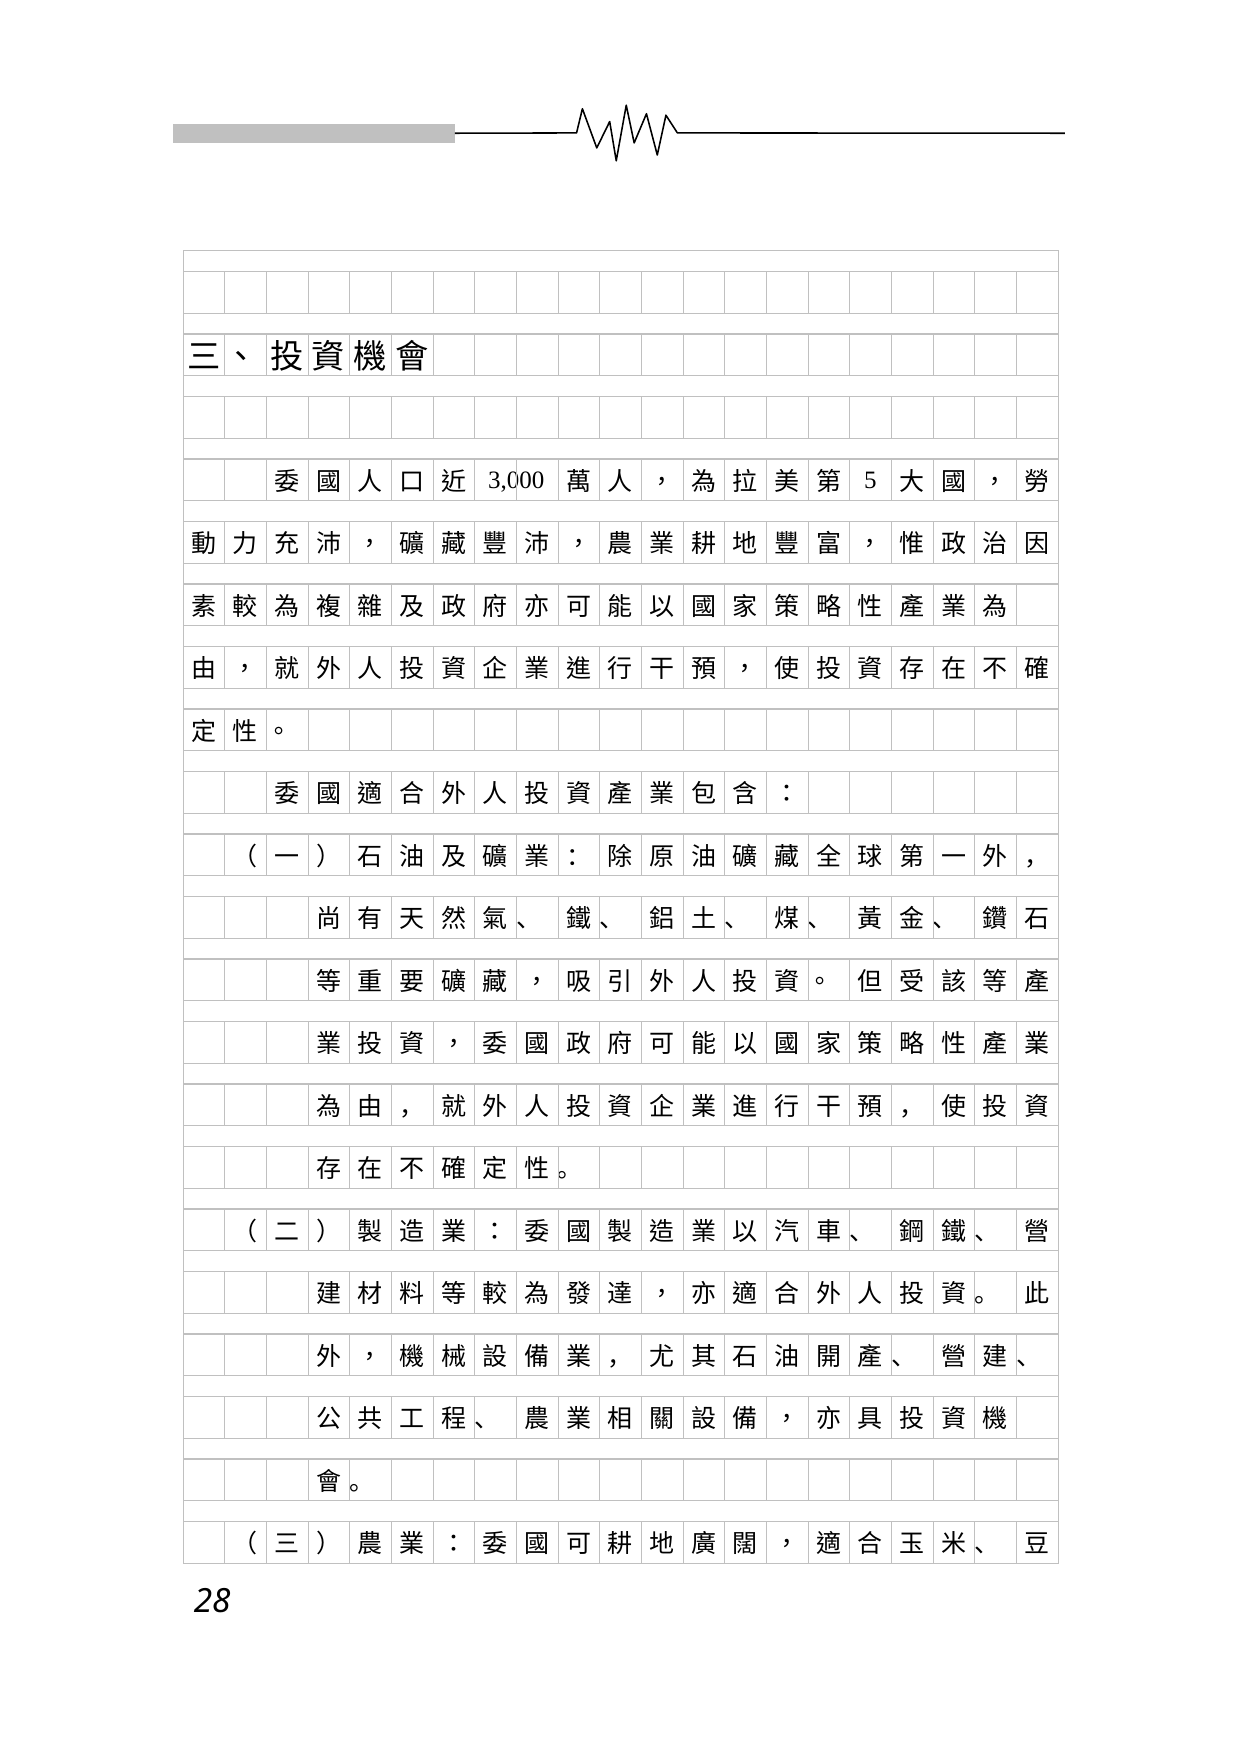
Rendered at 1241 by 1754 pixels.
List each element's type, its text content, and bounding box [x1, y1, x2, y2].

text （二）製造業：委國製造業以汽車、鋼鐵、營建材料等較為發達，亦適合外人投資。此外，機械設備業，尤其石油開產、營建、公共工程、農業相關設備，亦具投資機會。 [975, 1272, 1016, 1313]
text （三）農業：委國可耕地廣闊，適合玉米、豆類、甘蔗、稻米、咖啡、可可、蔬果耕作。 [350, 1522, 391, 1563]
text （二）製造業：委國製造業以汽車、鋼鐵、營建材料等較為發達，亦適合外人投資。此外，機械設備業，尤其石油開產、營建、公共工程、農業相關設備，亦具投資機會。 [892, 1210, 933, 1250]
text （二）製造業：委國製造業以汽車、鋼鐵、營建材料等較為發達，亦適合外人投資。此外，機械設備業，尤其石油開產、營建、公共工程、農業相關設備，亦具投資機會。 [600, 1335, 641, 1375]
text （二）製造業：委國製造業以汽車、鋼鐵、營建材料等較為發達，亦適合外人投資。此外，機械設備業，尤其石油開產、營建、公共工程、農業相關設備，亦具投資機會。 [767, 1272, 808, 1313]
text 含 [725, 772, 766, 813]
text ： [767, 772, 808, 813]
text （三）農業：委國可耕地廣闊，適合玉米、豆類、甘蔗、稻米、咖啡、可可、蔬果耕作。 [207, 1501, 1058, 1521]
text 國 [309, 772, 349, 813]
text （二）製造業：委國製造業以汽車、鋼鐵、營建材料等較為發達，亦適合外人投資。此外，機械設備業，尤其石油開產、營建、公共工程、農業相關設備，亦具投資機會。 [725, 1397, 766, 1438]
text （二）製造業：委國製造業以汽車、鋼鐵、營建材料等較為發達，亦適合外人投資。此外，機械設備業，尤其石油開產、營建、公共工程、農業相關設備，亦具投資機會。 [475, 1335, 516, 1375]
text （三）農業：委國可耕地廣闊，適合玉米、豆類、甘蔗、稻米、咖啡、可可、蔬果耕作。 [850, 1522, 891, 1563]
text （三）農業：委國可耕地廣闊，適合玉米、豆類、甘蔗、稻米、咖啡、可可、蔬果耕作。 [600, 1522, 641, 1563]
text （二）製造業：委國製造業以汽車、鋼鐵、營建材料等較為發達，亦適合外人投資。此外，機械設備業，尤其石油開產、營建、公共工程、農業相關設備，亦具投資機會。 [350, 1272, 391, 1313]
text （二）製造業：委國製造業以汽車、鋼鐵、營建材料等較為發達，亦適合外人投資。此外，機械設備業，尤其石油開產、營建、公共工程、農業相關設備，亦具投資機會。 [225, 1460, 266, 1500]
text （一）石油及礦業：除原油礦藏全球第一外，尚有天然氣、鐵、鋁土、煤、黃金、鑽石等重要礦藏，吸引外人投資。但受該等產業投資，委國政府可能以國家策略性產業為由，就外人投資企業進行干預，使投資存在不確定性。 [207, 1126, 1058, 1146]
text [184, 772, 224, 813]
text 委 [267, 772, 308, 813]
text （二）製造業：委國製造業以汽車、鋼鐵、營建材料等較為發達，亦適合外人投資。此外，機械設備業，尤其石油開產、營建、公共工程、農業相關設備，亦具投資機會。 [934, 1210, 974, 1250]
text 三、投資機會 [642, 335, 683, 375]
text 三、投資機會 [184, 335, 224, 375]
text （三）農業：委國可耕地廣闊，適合玉米、豆類、甘蔗、稻米、咖啡、可可、蔬果耕作。 [725, 1522, 766, 1563]
text 三、投資機會 [975, 335, 1016, 375]
text （二）製造業：委國製造業以汽車、鋼鐵、營建材料等較為發達，亦適合外人投資。此外，機械設備業，尤其石油開產、營建、公共工程、農業相關設備，亦具投資機會。 [767, 1460, 808, 1500]
text （二）製造業：委國製造業以汽車、鋼鐵、營建材料等較為發達，亦適合外人投資。此外，機械設備業，尤其石油開產、營建、公共工程、農業相關設備，亦具投資機會。 [850, 1272, 891, 1313]
text 委國人口近3,000萬人，為拉美第5大國，勞動力充沛，礦藏豐沛，農業耕地豐富，惟政治因素較為複雜及政府亦可能以國家策略性產業為由，就外人投資企業進行干預，使投資存在不確定性。 [184, 689, 1058, 708]
text （二）製造業：委國製造業以汽車、鋼鐵、營建材料等較為發達，亦適合外人投資。此外，機械設備業，尤其石油開產、營建、公共工程、農業相關設備，亦具投資機會。 [559, 1335, 599, 1375]
text [850, 772, 891, 813]
text [892, 772, 933, 813]
text 三、投資機會 [767, 335, 808, 375]
text （二）製造業：委國製造業以汽車、鋼鐵、營建材料等較為發達，亦適合外人投資。此外，機械設備業，尤其石油開產、營建、公共工程、農業相關設備，亦具投資機會。 [725, 1335, 766, 1375]
text （二）製造業：委國製造業以汽車、鋼鐵、營建材料等較為發達，亦適合外人投資。此外，機械設備業，尤其石油開產、營建、公共工程、農業相關設備，亦具投資機會。 [1017, 1210, 1058, 1250]
text （二）製造業：委國製造業以汽車、鋼鐵、營建材料等較為發達，亦適合外人投資。此外，機械設備業，尤其石油開產、營建、公共工程、農業相關設備，亦具投資機會。 [892, 1272, 933, 1313]
text 三、投資機會 [934, 335, 974, 375]
text （二）製造業：委國製造業以汽車、鋼鐵、營建材料等較為發達，亦適合外人投資。此外，機械設備業，尤其石油開產、營建、公共工程、農業相關設備，亦具投資機會。 [684, 1210, 724, 1250]
text （三）農業：委國可耕地廣闊，適合玉米、豆類、甘蔗、稻米、咖啡、可可、蔬果耕作。 [809, 1522, 849, 1563]
text 外 [434, 772, 474, 813]
text （二）製造業：委國製造業以汽車、鋼鐵、營建材料等較為發達，亦適合外人投資。此外，機械設備業，尤其石油開產、營建、公共工程、農業相關設備，亦具投資機會。 [934, 1460, 974, 1500]
text （二）製造業：委國製造業以汽車、鋼鐵、營建材料等較為發達，亦適合外人投資。此外，機械設備業，尤其石油開產、營建、公共工程、農業相關設備，亦具投資機會。 [934, 1335, 974, 1375]
text （二）製造業：委國製造業以汽車、鋼鐵、營建材料等較為發達，亦適合外人投資。此外，機械設備業，尤其石油開產、營建、公共工程、農業相關設備，亦具投資機會。 [309, 1210, 349, 1250]
text （二）製造業：委國製造業以汽車、鋼鐵、營建材料等較為發達，亦適合外人投資。此外，機械設備業，尤其石油開產、營建、公共工程、農業相關設備，亦具投資機會。 [892, 1397, 933, 1438]
text （三）農業：委國可耕地廣闊，適合玉米、豆類、甘蔗、稻米、咖啡、可可、蔬果耕作。 [934, 1522, 974, 1563]
text 三、投資機會 [225, 335, 266, 375]
text （三）農業：委國可耕地廣闊，適合玉米、豆類、甘蔗、稻米、咖啡、可可、蔬果耕作。 [392, 1522, 433, 1563]
text （三）農業：委國可耕地廣闊，適合玉米、豆類、甘蔗、稻米、咖啡、可可、蔬果耕作。 [642, 1522, 683, 1563]
text （二）製造業：委國製造業以汽車、鋼鐵、營建材料等較為發達，亦適合外人投資。此外，機械設備業，尤其石油開產、營建、公共工程、農業相關設備，亦具投資機會。 [975, 1460, 1016, 1500]
text 投 [517, 772, 558, 813]
text 三、投資機會 [892, 335, 933, 375]
text （二）製造業：委國製造業以汽車、鋼鐵、營建材料等較為發達，亦適合外人投資。此外，機械設備業，尤其石油開產、營建、公共工程、農業相關設備，亦具投資機會。 [1017, 1272, 1058, 1313]
text 三、投資機會 [267, 335, 308, 375]
text （二）製造業：委國製造業以汽車、鋼鐵、營建材料等較為發達，亦適合外人投資。此外，機械設備業，尤其石油開產、營建、公共工程、農業相關設備，亦具投資機會。 [684, 1397, 724, 1438]
text （二）製造業：委國製造業以汽車、鋼鐵、營建材料等較為發達，亦適合外人投資。此外，機械設備業，尤其石油開產、營建、公共工程、農業相關設備，亦具投資機會。 [392, 1460, 433, 1500]
text 三、投資機會 [850, 335, 891, 375]
text （三）農業：委國可耕地廣闊，適合玉米、豆類、甘蔗、稻米、咖啡、可可、蔬果耕作。 [684, 1522, 724, 1563]
text [184, 751, 1058, 771]
text （二）製造業：委國製造業以汽車、鋼鐵、營建材料等較為發達，亦適合外人投資。此外，機械設備業，尤其石油開產、營建、公共工程、農業相關設備，亦具投資機會。 [684, 1460, 724, 1500]
text （二）製造業：委國製造業以汽車、鋼鐵、營建材料等較為發達，亦適合外人投資。此外，機械設備業，尤其石油開產、營建、公共工程、農業相關設備，亦具投資機會。 [767, 1397, 808, 1438]
text 包 [684, 772, 724, 813]
text （三）農業：委國可耕地廣闊，適合玉米、豆類、甘蔗、稻米、咖啡、可可、蔬果耕作。 [517, 1522, 558, 1563]
text （二）製造業：委國製造業以汽車、鋼鐵、營建材料等較為發達，亦適合外人投資。此外，機械設備業，尤其石油開產、營建、公共工程、農業相關設備，亦具投資機會。 [392, 1335, 433, 1375]
text [809, 772, 849, 813]
text （三）農業：委國可耕地廣闊，適合玉米、豆類、甘蔗、稻米、咖啡、可可、蔬果耕作。 [892, 1522, 933, 1563]
text （二）製造業：委國製造業以汽車、鋼鐵、營建材料等較為發達，亦適合外人投資。此外，機械設備業，尤其石油開產、營建、公共工程、農業相關設備，亦具投資機會。 [767, 1210, 808, 1250]
text （二）製造業：委國製造業以汽車、鋼鐵、營建材料等較為發達，亦適合外人投資。此外，機械設備業，尤其石油開產、營建、公共工程、農業相關設備，亦具投資機會。 [309, 1460, 349, 1500]
text 三、投資機會 [1017, 335, 1058, 375]
text （一）石油及礦業：除原油礦藏全球第一外，尚有天然氣、鐵、鋁土、煤、黃金、鑽石等重要礦藏，吸引外人投資。但受該等產業投資，委國政府可能以國家策略性產業為由，就外人投資企業進行干預，使投資存在不確定性。 [207, 876, 1058, 896]
text 委國人口近3,000萬人，為拉美第5大國，勞動力充沛，礦藏豐沛，農業耕地豐富，惟政治因素較為複雜及政府亦可能以國家策略性產業為由，就外人投資企業進行干預，使投資存在不確定性。 [184, 439, 1058, 458]
text （二）製造業：委國製造業以汽車、鋼鐵、營建材料等較為發達，亦適合外人投資。此外，機械設備業，尤其石油開產、營建、公共工程、農業相關設備，亦具投資機會。 [517, 1272, 558, 1313]
text （二）製造業：委國製造業以汽車、鋼鐵、營建材料等較為發達，亦適合外人投資。此外，機械設備業，尤其石油開產、營建、公共工程、農業相關設備，亦具投資機會。 [684, 1272, 724, 1313]
text [225, 772, 266, 813]
text （二）製造業：委國製造業以汽車、鋼鐵、營建材料等較為發達，亦適合外人投資。此外，機械設備業，尤其石油開產、營建、公共工程、農業相關設備，亦具投資機會。 [642, 1335, 683, 1375]
text （二）製造業：委國製造業以汽車、鋼鐵、營建材料等較為發達，亦適合外人投資。此外，機械設備業，尤其石油開產、營建、公共工程、農業相關設備，亦具投資機會。 [517, 1397, 558, 1438]
text （二）製造業：委國製造業以汽車、鋼鐵、營建材料等較為發達，亦適合外人投資。此外，機械設備業，尤其石油開產、營建、公共工程、農業相關設備，亦具投資機會。 [809, 1335, 849, 1375]
text （三）農業：委國可耕地廣闊，適合玉米、豆類、甘蔗、稻米、咖啡、可可、蔬果耕作。 [434, 1522, 474, 1563]
text （二）製造業：委國製造業以汽車、鋼鐵、營建材料等較為發達，亦適合外人投資。此外，機械設備業，尤其石油開產、營建、公共工程、農業相關設備，亦具投資機會。 [725, 1272, 766, 1313]
text （二）製造業：委國製造業以汽車、鋼鐵、營建材料等較為發達，亦適合外人投資。此外，機械設備業，尤其石油開產、營建、公共工程、農業相關設備，亦具投資機會。 [309, 1272, 349, 1313]
text （二）製造業：委國製造業以汽車、鋼鐵、營建材料等較為發達，亦適合外人投資。此外，機械設備業，尤其石油開產、營建、公共工程、農業相關設備，亦具投資機會。 [225, 1397, 266, 1438]
text 三、投資機會 [559, 335, 599, 375]
text （二）製造業：委國製造業以汽車、鋼鐵、營建材料等較為發達，亦適合外人投資。此外，機械設備業，尤其石油開產、營建、公共工程、農業相關設備，亦具投資機會。 [934, 1397, 974, 1438]
text （二）製造業：委國製造業以汽車、鋼鐵、營建材料等較為發達，亦適合外人投資。此外，機械設備業，尤其石油開產、營建、公共工程、農業相關設備，亦具投資機會。 [934, 1272, 974, 1313]
text 三、投資機會 [475, 335, 516, 375]
text 三、投資機會 [684, 335, 724, 375]
text （二）製造業：委國製造業以汽車、鋼鐵、營建材料等較為發達，亦適合外人投資。此外，機械設備業，尤其石油開產、營建、公共工程、農業相關設備，亦具投資機會。 [434, 1397, 474, 1438]
text （二）製造業：委國製造業以汽車、鋼鐵、營建材料等較為發達，亦適合外人投資。此外，機械設備業，尤其石油開產、營建、公共工程、農業相關設備，亦具投資機會。 [559, 1460, 599, 1500]
text （二）製造業：委國製造業以汽車、鋼鐵、營建材料等較為發達，亦適合外人投資。此外，機械設備業，尤其石油開產、營建、公共工程、農業相關設備，亦具投資機會。 [642, 1210, 683, 1250]
text （二）製造業：委國製造業以汽車、鋼鐵、營建材料等較為發達，亦適合外人投資。此外，機械設備業，尤其石油開產、營建、公共工程、農業相關設備，亦具投資機會。 [850, 1335, 891, 1375]
text 業 [642, 772, 683, 813]
text （二）製造業：委國製造業以汽車、鋼鐵、營建材料等較為發達，亦適合外人投資。此外，機械設備業，尤其石油開產、營建、公共工程、農業相關設備，亦具投資機會。 [725, 1210, 766, 1250]
text （二）製造業：委國製造業以汽車、鋼鐵、營建材料等較為發達，亦適合外人投資。此外，機械設備業，尤其石油開產、營建、公共工程、農業相關設備，亦具投資機會。 [475, 1210, 516, 1250]
text （二）製造業：委國製造業以汽車、鋼鐵、營建材料等較為發達，亦適合外人投資。此外，機械設備業，尤其石油開產、營建、公共工程、農業相關設備，亦具投資機會。 [207, 1189, 1058, 1208]
text （二）製造業：委國製造業以汽車、鋼鐵、營建材料等較為發達，亦適合外人投資。此外，機械設備業，尤其石油開產、營建、公共工程、農業相關設備，亦具投資機會。 [267, 1335, 308, 1375]
text （二）製造業：委國製造業以汽車、鋼鐵、營建材料等較為發達，亦適合外人投資。此外，機械設備業，尤其石油開產、營建、公共工程、農業相關設備，亦具投資機會。 [517, 1460, 558, 1500]
text （二）製造業：委國製造業以汽車、鋼鐵、營建材料等較為發達，亦適合外人投資。此外，機械設備業，尤其石油開產、營建、公共工程、農業相關設備，亦具投資機會。 [600, 1460, 641, 1500]
text （二）製造業：委國製造業以汽車、鋼鐵、營建材料等較為發達，亦適合外人投資。此外，機械設備業，尤其石油開產、營建、公共工程、農業相關設備，亦具投資機會。 [475, 1272, 516, 1313]
text 資 [559, 772, 599, 813]
text （二）製造業：委國製造業以汽車、鋼鐵、營建材料等較為發達，亦適合外人投資。此外，機械設備業，尤其石油開產、營建、公共工程、農業相關設備，亦具投資機會。 [600, 1210, 641, 1250]
text （二）製造業：委國製造業以汽車、鋼鐵、營建材料等較為發達，亦適合外人投資。此外，機械設備業，尤其石油開產、營建、公共工程、農業相關設備，亦具投資機會。 [642, 1397, 683, 1438]
text [934, 772, 974, 813]
text （二）製造業：委國製造業以汽車、鋼鐵、營建材料等較為發達，亦適合外人投資。此外，機械設備業，尤其石油開產、營建、公共工程、農業相關設備，亦具投資機會。 [392, 1272, 433, 1313]
text （二）製造業：委國製造業以汽車、鋼鐵、營建材料等較為發達，亦適合外人投資。此外，機械設備業，尤其石油開產、營建、公共工程、農業相關設備，亦具投資機會。 [809, 1272, 849, 1313]
text （二）製造業：委國製造業以汽車、鋼鐵、營建材料等較為發達，亦適合外人投資。此外，機械設備業，尤其石油開產、營建、公共工程、農業相關設備，亦具投資機會。 [892, 1335, 933, 1375]
text 三、投資機會 [350, 335, 391, 375]
text 人 [475, 772, 516, 813]
text （二）製造業：委國製造業以汽車、鋼鐵、營建材料等較為發達，亦適合外人投資。此外，機械設備業，尤其石油開產、營建、公共工程、農業相關設備，亦具投資機會。 [767, 1335, 808, 1375]
text （二）製造業：委國製造業以汽車、鋼鐵、營建材料等較為發達，亦適合外人投資。此外，機械設備業，尤其石油開產、營建、公共工程、農業相關設備，亦具投資機會。 [600, 1397, 641, 1438]
text （二）製造業：委國製造業以汽車、鋼鐵、營建材料等較為發達，亦適合外人投資。此外，機械設備業，尤其石油開產、營建、公共工程、農業相關設備，亦具投資機會。 [350, 1460, 391, 1500]
text 三、投資機會 [809, 335, 849, 375]
text （二）製造業：委國製造業以汽車、鋼鐵、營建材料等較為發達，亦適合外人投資。此外，機械設備業，尤其石油開產、營建、公共工程、農業相關設備，亦具投資機會。 [309, 1335, 349, 1375]
text （二）製造業：委國製造業以汽車、鋼鐵、營建材料等較為發達，亦適合外人投資。此外，機械設備業，尤其石油開產、營建、公共工程、農業相關設備，亦具投資機會。 [434, 1210, 474, 1250]
text （二）製造業：委國製造業以汽車、鋼鐵、營建材料等較為發達，亦適合外人投資。此外，機械設備業，尤其石油開產、營建、公共工程、農業相關設備，亦具投資機會。 [1017, 1335, 1058, 1375]
text （二）製造業：委國製造業以汽車、鋼鐵、營建材料等較為發達，亦適合外人投資。此外，機械設備業，尤其石油開產、營建、公共工程、農業相關設備，亦具投資機會。 [309, 1397, 349, 1438]
text （二）製造業：委國製造業以汽車、鋼鐵、營建材料等較為發達，亦適合外人投資。此外，機械設備業，尤其石油開產、營建、公共工程、農業相關設備，亦具投資機會。 [975, 1397, 1016, 1438]
text （二）製造業：委國製造業以汽車、鋼鐵、營建材料等較為發達，亦適合外人投資。此外，機械設備業，尤其石油開產、營建、公共工程、農業相關設備，亦具投資機會。 [600, 1272, 641, 1313]
text （二）製造業：委國製造業以汽車、鋼鐵、營建材料等較為發達，亦適合外人投資。此外，機械設備業，尤其石油開產、營建、公共工程、農業相關設備，亦具投資機會。 [809, 1460, 849, 1500]
text 三、投資機會 [309, 335, 349, 375]
text 三、投資機會 [184, 314, 1058, 333]
text （二）製造業：委國製造業以汽車、鋼鐵、營建材料等較為發達，亦適合外人投資。此外，機械設備業，尤其石油開產、營建、公共工程、農業相關設備，亦具投資機會。 [642, 1460, 683, 1500]
text 委國人口近3,000萬人，為拉美第5大國，勞動力充沛，礦藏豐沛，農業耕地豐富，惟政治因素較為複雜及政府亦可能以國家策略性產業為由，就外人投資企業進行干預，使投資存在不確定性。 [184, 626, 1058, 646]
text （二）製造業：委國製造業以汽車、鋼鐵、營建材料等較為發達，亦適合外人投資。此外，機械設備業，尤其石油開產、營建、公共工程、農業相關設備，亦具投資機會。 [350, 1210, 391, 1250]
text （三）農業：委國可耕地廣闊，適合玉米、豆類、甘蔗、稻米、咖啡、可可、蔬果耕作。 [267, 1522, 308, 1563]
text （一）石油及礦業：除原油礦藏全球第一外，尚有天然氣、鐵、鋁土、煤、黃金、鑽石等重要礦藏，吸引外人投資。但受該等產業投資，委國政府可能以國家策略性產業為由，就外人投資企業進行干預，使投資存在不確定性。 [207, 814, 1058, 833]
text （二）製造業：委國製造業以汽車、鋼鐵、營建材料等較為發達，亦適合外人投資。此外，機械設備業，尤其石油開產、營建、公共工程、農業相關設備，亦具投資機會。 [392, 1397, 433, 1438]
text 產 [600, 772, 641, 813]
text （一）石油及礦業：除原油礦藏全球第一外，尚有天然氣、鐵、鋁土、煤、黃金、鑽石等重要礦藏，吸引外人投資。但受該等產業投資，委國政府可能以國家策略性產業為由，就外人投資企業進行干預，使投資存在不確定性。 [207, 1001, 1058, 1021]
text （二）製造業：委國製造業以汽車、鋼鐵、營建材料等較為發達，亦適合外人投資。此外，機械設備業，尤其石油開產、營建、公共工程、農業相關設備，亦具投資機會。 [809, 1397, 849, 1438]
text （二）製造業：委國製造業以汽車、鋼鐵、營建材料等較為發達，亦適合外人投資。此外，機械設備業，尤其石油開產、營建、公共工程、農業相關設備，亦具投資機會。 [642, 1272, 683, 1313]
text [1017, 772, 1058, 813]
text （二）製造業：委國製造業以汽車、鋼鐵、營建材料等較為發達，亦適合外人投資。此外，機械設備業，尤其石油開產、營建、公共工程、農業相關設備，亦具投資機會。 [434, 1460, 474, 1500]
text （三）農業：委國可耕地廣闊，適合玉米、豆類、甘蔗、稻米、咖啡、可可、蔬果耕作。 [225, 1522, 266, 1563]
text （三）農業：委國可耕地廣闊，適合玉米、豆類、甘蔗、稻米、咖啡、可可、蔬果耕作。 [975, 1522, 1016, 1563]
text 適 [350, 772, 391, 813]
text 三、投資機會 [517, 335, 558, 375]
text [975, 772, 1016, 813]
text （二）製造業：委國製造業以汽車、鋼鐵、營建材料等較為發達，亦適合外人投資。此外，機械設備業，尤其石油開產、營建、公共工程、農業相關設備，亦具投資機會。 [850, 1460, 891, 1500]
text （二）製造業：委國製造業以汽車、鋼鐵、營建材料等較為發達，亦適合外人投資。此外，機械設備業，尤其石油開產、營建、公共工程、農業相關設備，亦具投資機會。 [225, 1335, 266, 1375]
text （三）農業：委國可耕地廣闊，適合玉米、豆類、甘蔗、稻米、咖啡、可可、蔬果耕作。 [475, 1522, 516, 1563]
text （二）製造業：委國製造業以汽車、鋼鐵、營建材料等較為發達，亦適合外人投資。此外，機械設備業，尤其石油開產、營建、公共工程、農業相關設備，亦具投資機會。 [559, 1272, 599, 1313]
text （一）石油及礦業：除原油礦藏全球第一外，尚有天然氣、鐵、鋁土、煤、黃金、鑽石等重要礦藏，吸引外人投資。但受該等產業投資，委國政府可能以國家策略性產業為由，就外人投資企業進行干預，使投資存在不確定性。 [207, 939, 1058, 958]
text （三）農業：委國可耕地廣闊，適合玉米、豆類、甘蔗、稻米、咖啡、可可、蔬果耕作。 [559, 1522, 599, 1563]
text （二）製造業：委國製造業以汽車、鋼鐵、營建材料等較為發達，亦適合外人投資。此外，機械設備業，尤其石油開產、營建、公共工程、農業相關設備，亦具投資機會。 [684, 1335, 724, 1375]
text （二）製造業：委國製造業以汽車、鋼鐵、營建材料等較為發達，亦適合外人投資。此外，機械設備業，尤其石油開產、營建、公共工程、農業相關設備，亦具投資機會。 [1017, 1460, 1058, 1500]
text （二）製造業：委國製造業以汽車、鋼鐵、營建材料等較為發達，亦適合外人投資。此外，機械設備業，尤其石油開產、營建、公共工程、農業相關設備，亦具投資機會。 [1017, 1397, 1058, 1438]
text （二）製造業：委國製造業以汽車、鋼鐵、營建材料等較為發達，亦適合外人投資。此外，機械設備業，尤其石油開產、營建、公共工程、農業相關設備，亦具投資機會。 [267, 1397, 308, 1438]
text （二）製造業：委國製造業以汽車、鋼鐵、營建材料等較為發達，亦適合外人投資。此外，機械設備業，尤其石油開產、營建、公共工程、農業相關設備，亦具投資機會。 [475, 1460, 516, 1500]
text （二）製造業：委國製造業以汽車、鋼鐵、營建材料等較為發達，亦適合外人投資。此外，機械設備業，尤其石油開產、營建、公共工程、農業相關設備，亦具投資機會。 [975, 1210, 1016, 1250]
text （三）農業：委國可耕地廣闊，適合玉米、豆類、甘蔗、稻米、咖啡、可可、蔬果耕作。 [767, 1522, 808, 1563]
text （二）製造業：委國製造業以汽車、鋼鐵、營建材料等較為發達，亦適合外人投資。此外，機械設備業，尤其石油開產、營建、公共工程、農業相關設備，亦具投資機會。 [207, 1439, 1058, 1458]
text （三）農業：委國可耕地廣闊，適合玉米、豆類、甘蔗、稻米、咖啡、可可、蔬果耕作。 [309, 1522, 349, 1563]
text 三、投資機會 [725, 335, 766, 375]
text （二）製造業：委國製造業以汽車、鋼鐵、營建材料等較為發達，亦適合外人投資。此外，機械設備業，尤其石油開產、營建、公共工程、農業相關設備，亦具投資機會。 [892, 1460, 933, 1500]
text （二）製造業：委國製造業以汽車、鋼鐵、營建材料等較為發達，亦適合外人投資。此外，機械設備業，尤其石油開產、營建、公共工程、農業相關設備，亦具投資機會。 [207, 1376, 1058, 1396]
text （二）製造業：委國製造業以汽車、鋼鐵、營建材料等較為發達，亦適合外人投資。此外，機械設備業，尤其石油開產、營建、公共工程、農業相關設備，亦具投資機會。 [517, 1210, 558, 1250]
text 三、投資機會 [392, 335, 433, 375]
text （二）製造業：委國製造業以汽車、鋼鐵、營建材料等較為發達，亦適合外人投資。此外，機械設備業，尤其石油開產、營建、公共工程、農業相關設備，亦具投資機會。 [225, 1210, 266, 1250]
text （二）製造業：委國製造業以汽車、鋼鐵、營建材料等較為發達，亦適合外人投資。此外，機械設備業，尤其石油開產、營建、公共工程、農業相關設備，亦具投資機會。 [809, 1210, 849, 1250]
text （二）製造業：委國製造業以汽車、鋼鐵、營建材料等較為發達，亦適合外人投資。此外，機械設備業，尤其石油開產、營建、公共工程、農業相關設備，亦具投資機會。 [392, 1210, 433, 1250]
text （二）製造業：委國製造業以汽車、鋼鐵、營建材料等較為發達，亦適合外人投資。此外，機械設備業，尤其石油開產、營建、公共工程、農業相關設備，亦具投資機會。 [850, 1397, 891, 1438]
text 委國人口近3,000萬人，為拉美第5大國，勞動力充沛，礦藏豐沛，農業耕地豐富，惟政治因素較為複雜及政府亦可能以國家策略性產業為由，就外人投資企業進行干預，使投資存在不確定性。 [184, 501, 1058, 521]
text （三）農業：委國可耕地廣闊，適合玉米、豆類、甘蔗、稻米、咖啡、可可、蔬果耕作。 [1017, 1522, 1058, 1563]
text （二）製造業：委國製造業以汽車、鋼鐵、營建材料等較為發達，亦適合外人投資。此外，機械設備業，尤其石油開產、營建、公共工程、農業相關設備，亦具投資機會。 [850, 1210, 891, 1250]
text 三、投資機會 [600, 335, 641, 375]
text （二）製造業：委國製造業以汽車、鋼鐵、營建材料等較為發達，亦適合外人投資。此外，機械設備業，尤其石油開產、營建、公共工程、農業相關設備，亦具投資機會。 [434, 1335, 474, 1375]
text （二）製造業：委國製造業以汽車、鋼鐵、營建材料等較為發達，亦適合外人投資。此外，機械設備業，尤其石油開產、營建、公共工程、農業相關設備，亦具投資機會。 [267, 1210, 308, 1250]
text （二）製造業：委國製造業以汽車、鋼鐵、營建材料等較為發達，亦適合外人投資。此外，機械設備業，尤其石油開產、營建、公共工程、農業相關設備，亦具投資機會。 [475, 1397, 516, 1438]
text （二）製造業：委國製造業以汽車、鋼鐵、營建材料等較為發達，亦適合外人投資。此外，機械設備業，尤其石油開產、營建、公共工程、農業相關設備，亦具投資機會。 [207, 1251, 1058, 1271]
text （二）製造業：委國製造業以汽車、鋼鐵、營建材料等較為發達，亦適合外人投資。此外，機械設備業，尤其石油開產、營建、公共工程、農業相關設備，亦具投資機會。 [207, 1314, 1058, 1333]
text （二）製造業：委國製造業以汽車、鋼鐵、營建材料等較為發達，亦適合外人投資。此外，機械設備業，尤其石油開產、營建、公共工程、農業相關設備，亦具投資機會。 [434, 1272, 474, 1313]
text 三、投資機會 [434, 335, 474, 375]
text （二）製造業：委國製造業以汽車、鋼鐵、營建材料等較為發達，亦適合外人投資。此外，機械設備業，尤其石油開產、營建、公共工程、農業相關設備，亦具投資機會。 [559, 1210, 599, 1250]
text （一）石油及礦業：除原油礦藏全球第一外，尚有天然氣、鐵、鋁土、煤、黃金、鑽石等重要礦藏，吸引外人投資。但受該等產業投資，委國政府可能以國家策略性產業為由，就外人投資企業進行干預，使投資存在不確定性。 [207, 1064, 1058, 1083]
text 委國人口近3,000萬人，為拉美第5大國，勞動力充沛，礦藏豐沛，農業耕地豐富，惟政治因素較為複雜及政府亦可能以國家策略性產業為由，就外人投資企業進行干預，使投資存在不確定性。 [184, 564, 1058, 583]
text （二）製造業：委國製造業以汽車、鋼鐵、營建材料等較為發達，亦適合外人投資。此外，機械設備業，尤其石油開產、營建、公共工程、農業相關設備，亦具投資機會。 [267, 1460, 308, 1500]
text （二）製造業：委國製造業以汽車、鋼鐵、營建材料等較為發達，亦適合外人投資。此外，機械設備業，尤其石油開產、營建、公共工程、農業相關設備，亦具投資機會。 [267, 1272, 308, 1313]
text （二）製造業：委國製造業以汽車、鋼鐵、營建材料等較為發達，亦適合外人投資。此外，機械設備業，尤其石油開產、營建、公共工程、農業相關設備，亦具投資機會。 [350, 1335, 391, 1375]
text （二）製造業：委國製造業以汽車、鋼鐵、營建材料等較為發達，亦適合外人投資。此外，機械設備業，尤其石油開產、營建、公共工程、農業相關設備，亦具投資機會。 [350, 1397, 391, 1438]
text （二）製造業：委國製造業以汽車、鋼鐵、營建材料等較為發達，亦適合外人投資。此外，機械設備業，尤其石油開產、營建、公共工程、農業相關設備，亦具投資機會。 [517, 1335, 558, 1375]
text 合 [392, 772, 433, 813]
text （二）製造業：委國製造業以汽車、鋼鐵、營建材料等較為發達，亦適合外人投資。此外，機械設備業，尤其石油開產、營建、公共工程、農業相關設備，亦具投資機會。 [559, 1397, 599, 1438]
text （二）製造業：委國製造業以汽車、鋼鐵、營建材料等較為發達，亦適合外人投資。此外，機械設備業，尤其石油開產、營建、公共工程、農業相關設備，亦具投資機會。 [225, 1272, 266, 1313]
text （二）製造業：委國製造業以汽車、鋼鐵、營建材料等較為發達，亦適合外人投資。此外，機械設備業，尤其石油開產、營建、公共工程、農業相關設備，亦具投資機會。 [975, 1335, 1016, 1375]
text （二）製造業：委國製造業以汽車、鋼鐵、營建材料等較為發達，亦適合外人投資。此外，機械設備業，尤其石油開產、營建、公共工程、農業相關設備，亦具投資機會。 [725, 1460, 766, 1500]
